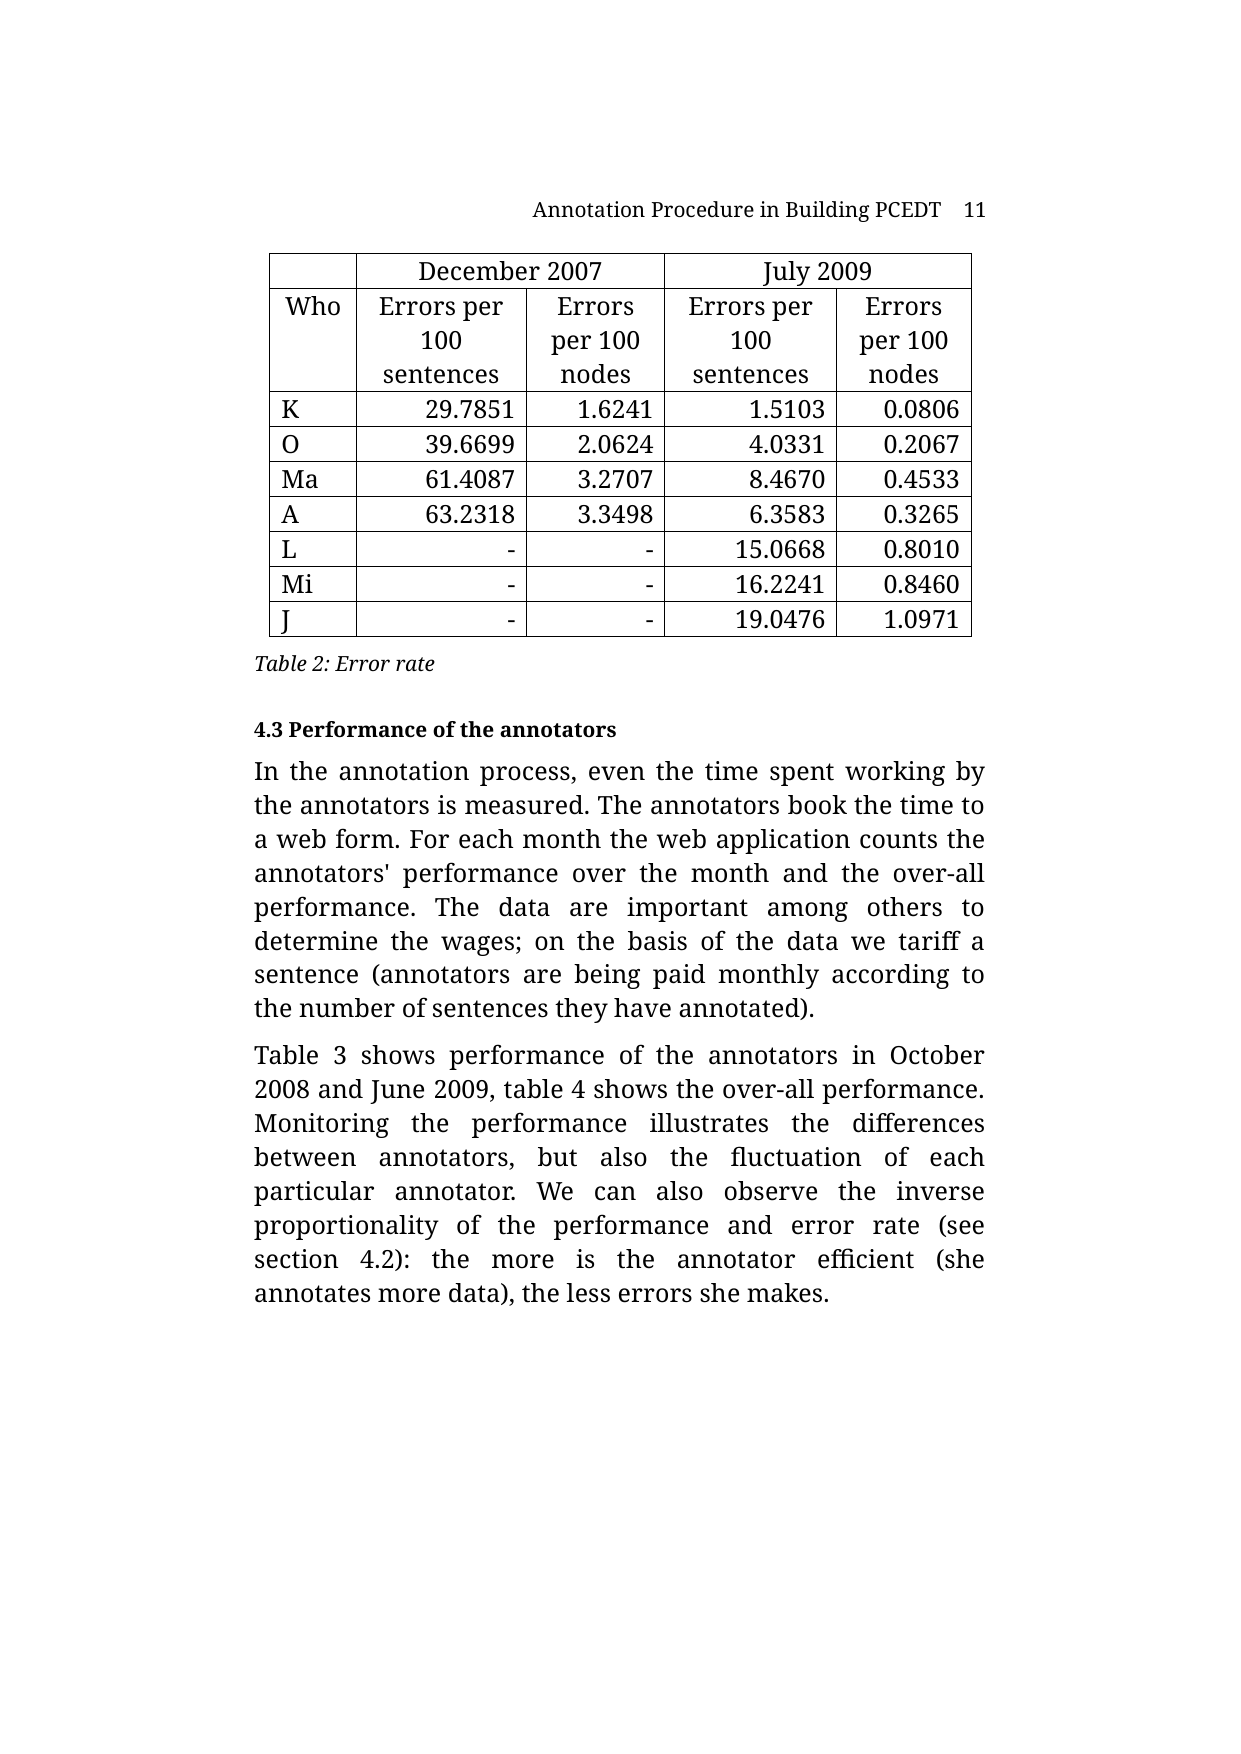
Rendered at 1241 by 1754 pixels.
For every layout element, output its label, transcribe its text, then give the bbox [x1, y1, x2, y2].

table_cell Mi [270, 567, 356, 601]
table_cell 1.5103 [665, 392, 836, 426]
table_cell 16.2241 [665, 567, 836, 601]
table_header July 2009 [665, 254, 971, 288]
table_cell 4.0331 [665, 427, 836, 461]
table_cell K [270, 392, 356, 426]
subtitle 4.3 Performance of the annotators [254, 717, 986, 742]
table_cell - [357, 567, 526, 601]
table_cell - [527, 532, 664, 566]
table_cell Errors per 100 sentences [357, 289, 526, 391]
table_cell - [527, 602, 664, 636]
table_cell 3.3498 [527, 497, 664, 531]
text Table 2: Error rate [254, 649, 986, 678]
table_header December 2007 [357, 254, 664, 288]
table_cell 2.0624 [527, 427, 664, 461]
table_cell Who [270, 289, 356, 391]
table_cell 6.3583 [665, 497, 836, 531]
table_cell 15.0668 [665, 532, 836, 566]
table_cell 0.8460 [837, 567, 971, 601]
table_cell O [270, 427, 356, 461]
table_cell 0.2067 [837, 427, 971, 461]
table_cell L [270, 532, 356, 566]
table_cell J [270, 602, 356, 636]
table_cell 0.4533 [837, 462, 971, 496]
table_cell - [357, 602, 526, 636]
table_cell 63.2318 [357, 497, 526, 531]
table_cell 19.0476 [665, 602, 836, 636]
table_cell Errors per 100 nodes [527, 289, 664, 391]
table_cell A [270, 497, 356, 531]
table_cell 1.0971 [837, 602, 971, 636]
table_cell 29.7851 [357, 392, 526, 426]
text In the annotation process, even the time spent working by the annotators is measured. The annotators book the time to a web form. For each month the web application counts the annotators' performance over the month and the over-all performance. The data are important among others to determine the wages; on the basis of the data we tariff a sentence (annotators are being paid monthly according to the number of sentences they have annotated). [254, 754, 986, 1025]
table_cell - [527, 567, 664, 601]
table_cell 0.0806 [837, 392, 971, 426]
table_cell 8.4670 [665, 462, 836, 496]
table_cell Ma [270, 462, 356, 496]
table_cell Errors per 100 nodes [837, 289, 971, 391]
table_cell 1.6241 [527, 392, 664, 426]
table_cell 61.4087 [357, 462, 526, 496]
table_cell 0.8010 [837, 532, 971, 566]
table_cell Errors per 100 sentences [665, 289, 836, 391]
table_cell 0.3265 [837, 497, 971, 531]
table_cell - [357, 532, 526, 566]
text Table 3 shows performance of the annotators in October 2008 and June 2009, table 4 shows the over-all performance. Monitoring the performance illustrates the differences between annotators, but also the fluctuation of each particular annotator. We can also observe the inverse proportionality of the performance and error rate (see section 4.2): the more is the annotator efficient (she annotates more data), the less errors she makes. [254, 1038, 986, 1309]
table_cell 39.6699 [357, 427, 526, 461]
table_header [270, 254, 356, 288]
table_cell 3.2707 [527, 462, 664, 496]
